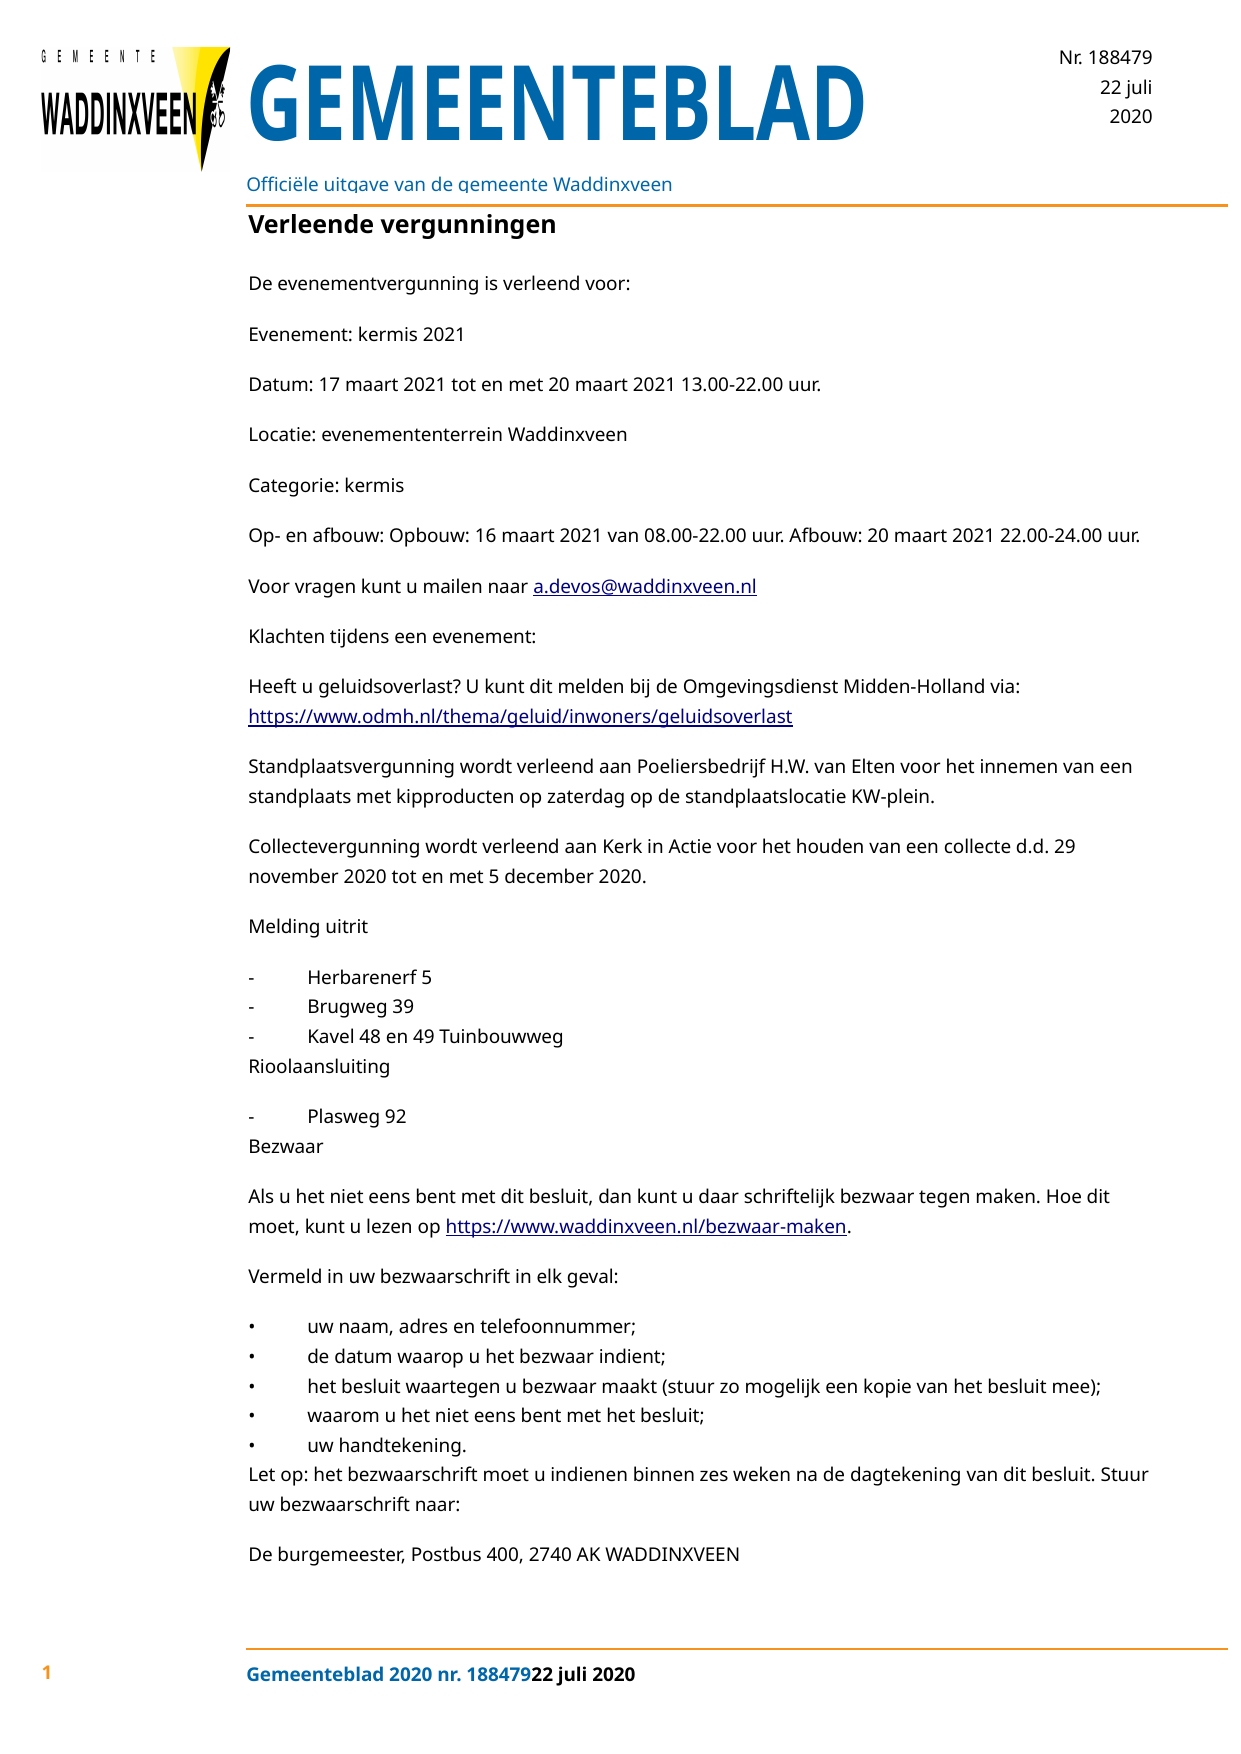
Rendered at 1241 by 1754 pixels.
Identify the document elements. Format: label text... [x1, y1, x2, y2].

text Voor vragen kunt u mailen naar a.devos@waddinxveen.nl [248, 573, 1152, 598]
list uw naam, adres en telefoonnummer; [248, 1314, 1152, 1339]
text Standplaatsvergunning wordt verleend aan Poeliersbedrijf H.W. van Elten voor het innemen van een standplaats met kipproducten op zaterdag op de standplaatslocatie KW-plein. [248, 754, 1152, 809]
list Kavel 48 en 49 Tuinbouwweg [248, 1023, 1152, 1049]
text Op- en afbouw: Opbouw: 16 maart 2021 van 08.00-22.00 uur. Afbouw: 20 maart 2021 22.00-24.00 uur. [248, 522, 1152, 548]
picture [41, 47, 231, 172]
text Klachten tijdens een evenement: [248, 623, 1152, 649]
list het besluit waartegen u bezwaar maakt (stuur zo mogelijk een kopie van het besluit mee); [248, 1373, 1152, 1398]
list uw handtekening. [248, 1432, 1152, 1458]
text Als u het niet eens bent met dit besluit, dan kunt u daar schriftelijk bezwaar tegen maken. Hoe dit moet, kunt u lezen op https://www.waddinxveen.nl/bezwaar-maken. [248, 1183, 1152, 1238]
text Melding uitrit [248, 914, 1152, 939]
text Bezwaar [248, 1133, 1152, 1158]
text Locatie: evenemententerrein Waddinxveen [248, 422, 1152, 447]
text Rioolaansluiting [248, 1053, 1152, 1078]
text Datum: 17 maart 2021 tot en met 20 maart 2021 13.00-22.00 uur. [248, 371, 1152, 397]
text Categorie: kermis [248, 472, 1152, 498]
text Verleende vergunningen [248, 207, 1152, 241]
list de datum waarop u het bezwaar indient; [248, 1343, 1152, 1369]
text Let op: het bezwaarschrift moet u indienen binnen zes weken na de dagtekening van dit besluit. Stuur uw bezwaarschrift naar: [248, 1462, 1152, 1517]
text Vermeld in uw bezwaarschrift in elk geval: [248, 1263, 1152, 1289]
text Heeft u geluidsoverlast? U kunt dit melden bij de Omgevingsdienst Midden-Holland via: https://www.odmh.nl/thema/geluid/inwoners/geluidsoverlast [248, 674, 1152, 729]
text Evenement: kermis 2021 [248, 321, 1152, 346]
text De evenementvergunning is verleend voor: [248, 270, 1152, 296]
list waarom u het niet eens bent met het besluit; [248, 1402, 1152, 1428]
text Collectevergunning wordt verleend aan Kerk in Actie voor het houden van een collecte d.d. 29 november 2020 tot en met 5 december 2020. [248, 834, 1152, 889]
list Herbarenerf 5 [248, 964, 1152, 990]
list Plasweg 92 [248, 1103, 1152, 1129]
text De burgemeester, Postbus 400, 2740 AK WADDINXVEEN [248, 1542, 1152, 1567]
list Brugweg 39 [248, 994, 1152, 1019]
